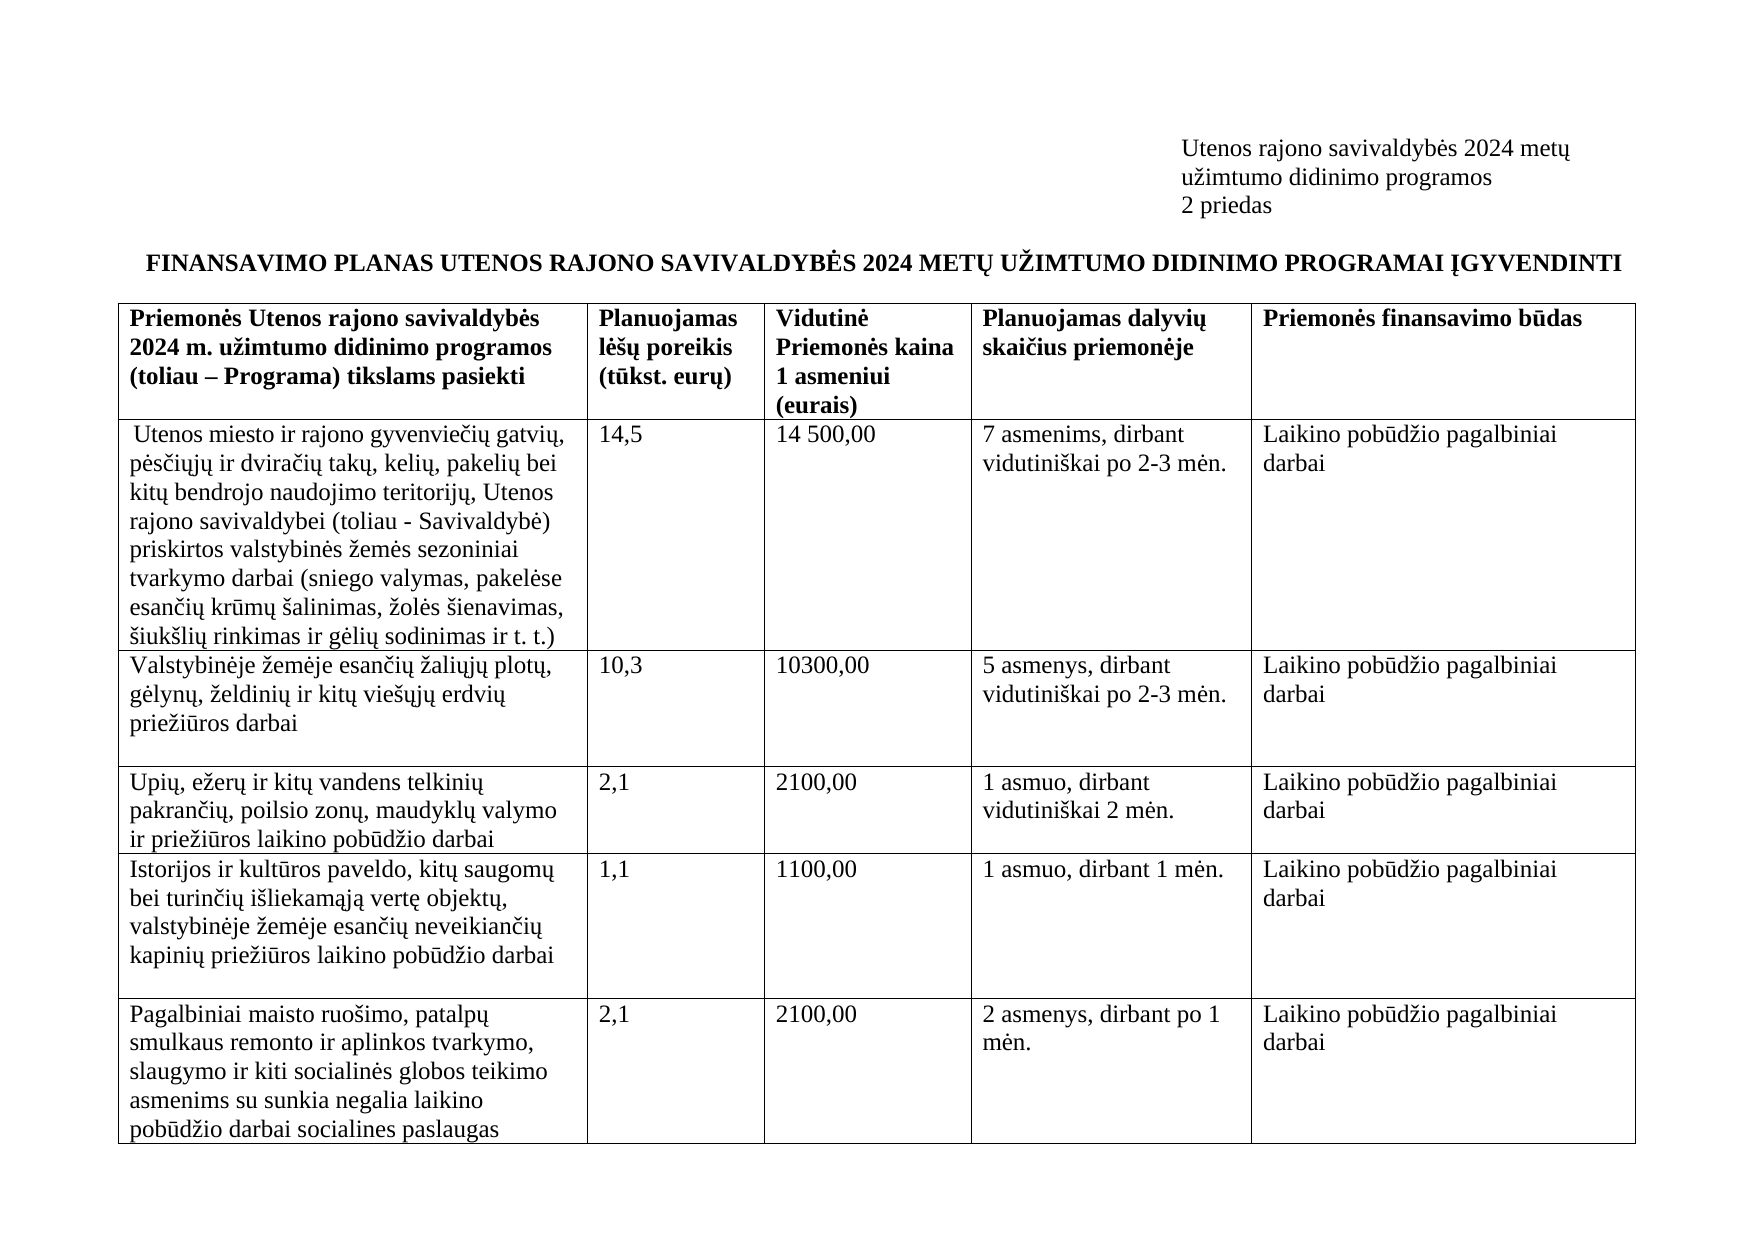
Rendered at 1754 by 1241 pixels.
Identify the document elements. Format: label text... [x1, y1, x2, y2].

table_cell 2100,00 [765, 767, 971, 853]
table_header Vidutinė Priemonės kaina 1 asmeniui (eurais) [765, 304, 971, 418]
table_header Priemonės Utenos rajono savivaldybės 2024 m. užimtumo didinimo programos (toliau – Programa) tikslams pasiekti [119, 304, 587, 418]
table_cell Utenos miesto ir rajono gyvenviečių gatvių, pėsčiųjų ir dviračių takų, kelių, pakelių bei kitų bendrojo naudojimo teritorijų, Utenos rajono savivaldybei (toliau - Savivaldybė) priskirtos valstybinės žemės sezoniniai tvarkymo darbai (sniego valymas, pakelėse esančių krūmų šalinimas, žolės šienavimas, šiukšlių rinkimas ir gėlių sodinimas ir t. t.) [119, 420, 587, 649]
table_cell Laikino pobūdžio pagalbiniai darbai [1252, 767, 1635, 853]
table_cell 5 asmenys, dirbant vidutiniškai po 2-3 mėn. [972, 651, 1251, 766]
table_cell Laikino pobūdžio pagalbiniai darbai [1252, 420, 1635, 649]
table_cell 1 asmuo, dirbant 1 mėn. [972, 854, 1251, 998]
text užimtumo didinimo programos [118, 162, 1651, 190]
table_header Planuojamas dalyvių skaičius priemonėje [972, 304, 1251, 418]
table_cell 14 500,00 [765, 420, 971, 649]
table_header Priemonės finansavimo būdas [1252, 304, 1635, 418]
table_cell 10,3 [588, 651, 764, 766]
table_cell 1100,00 [765, 854, 971, 998]
table_cell 2 asmenys, dirbant po 1 mėn. [972, 999, 1251, 1142]
table_cell 14,5 [588, 420, 764, 649]
table_cell Valstybinėje žemėje esančių žaliųjų plotų, gėlynų, želdinių ir kitų viešųjų erdvių priežiūros darbai [119, 651, 587, 766]
table_cell Laikino pobūdžio pagalbiniai darbai [1252, 999, 1635, 1142]
table_cell 1 asmuo, dirbant vidutiniškai 2 mėn. [972, 767, 1251, 853]
table_cell 1,1 [588, 854, 764, 998]
table_cell 7 asmenims, dirbant vidutiniškai po 2-3 mėn. [972, 420, 1251, 649]
table_cell 10300,00 [765, 651, 971, 766]
table_cell Laikino pobūdžio pagalbiniai darbai [1252, 854, 1635, 998]
table_cell 2100,00 [765, 999, 971, 1142]
table_cell Laikino pobūdžio pagalbiniai darbai [1252, 651, 1635, 766]
table_header Planuojamas lėšų poreikis (tūkst. eurų) [588, 304, 764, 418]
text FINANSAVIMO PLANAS UTENOS RAJONO SAVIVALDYBĖS 2024 METŲ UŽIMTUMO DIDINIMO PROGRAMAI ĮGYVENDINTI [118, 248, 1651, 277]
table_cell Istorijos ir kultūros paveldo, kitų saugomų bei turinčių išliekamąją vertę objektų, valstybinėje žemėje esančių neveikiančių kapinių priežiūros laikino pobūdžio darbai [119, 854, 587, 998]
text Utenos rajono savivaldybės 2024 metų [118, 133, 1651, 162]
table_cell Pagalbiniai maisto ruošimo, patalpų smulkaus remonto ir aplinkos tvarkymo, slaugymo ir kiti socialinės globos teikimo asmenims su sunkia negalia laikino pobūdžio darbai socialines paslaugas [119, 999, 587, 1142]
table_cell 2,1 [588, 999, 764, 1142]
table_cell Upių, ežerų ir kitų vandens telkinių pakrančių, poilsio zonų, maudyklų valymo ir priežiūros laikino pobūdžio darbai [119, 767, 587, 853]
text 2 priedas [118, 190, 1651, 219]
table_cell 2,1 [588, 767, 764, 853]
